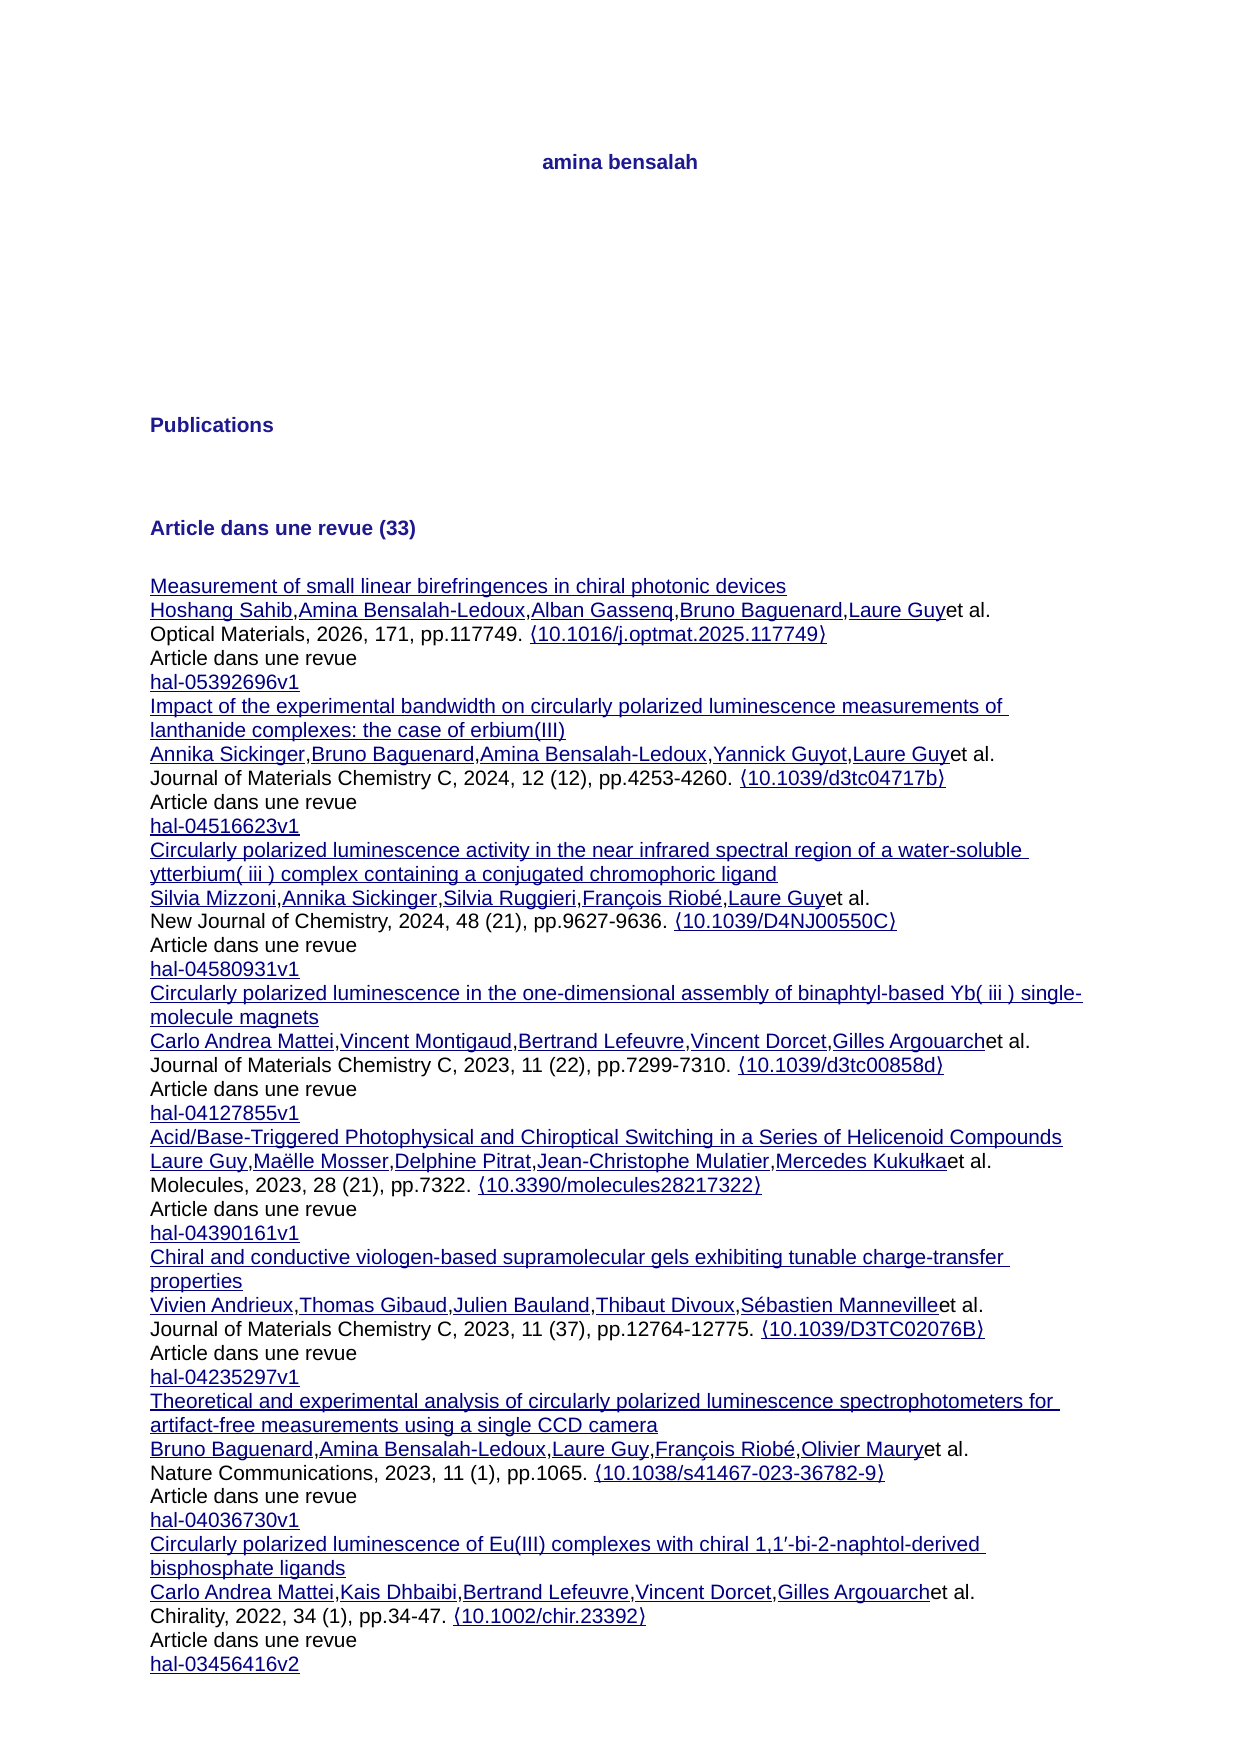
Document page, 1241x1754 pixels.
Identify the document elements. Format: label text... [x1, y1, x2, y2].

table_cell Circularly polarized luminescence activity in the near infrared spectral region of a water-soluble ytterbium( iii ) complex containing a conjugated chromophoric ligand Silvia Mizzoni,Annika Sickinger,Silvia Ruggieri,François Riobé,Laure Guyet al. New Journal of Chemistry, 2024, 48 (21), pp.9627-9636. ⟨10.1039/D4NJ00550C⟩ Article dans une revue hal-04580931v1 [150, 838, 1090, 981]
table_cell Theoretical and experimental analysis of circularly polarized luminescence spectrophotometers for artifact-free measurements using a single CCD camera Bruno Baguenard,Amina Bensalah-Ledoux,Laure Guy,François Riobé,Olivier Mauryet al. Nature Communications, 2023, 11 (1), pp.1065. ⟨10.1038/s41467-023-36782-9⟩ Article dans une revue hal-04036730v1 [150, 1389, 1090, 1532]
table_header Measurement of small linear birefringences in chiral photonic devices Hoshang Sahib,Amina Bensalah-Ledoux,Alban Gassenq,Bruno Baguenard,Laure Guyet al. Optical Materials, 2026, 171, pp.117749. ⟨10.1016/j.optmat.2025.117749⟩ Article dans une revue hal-05392696v1 [150, 574, 1090, 694]
subtitle Article dans une revue (33) [150, 516, 1090, 539]
table_cell Impact of the experimental bandwidth on circularly polarized luminescence measurements of lanthanide complexes: the case of erbium(III) Annika Sickinger,Bruno Baguenard,Amina Bensalah-Ledoux,Yannick Guyot,Laure Guyet al. Journal of Materials Chemistry C, 2024, 12 (12), pp.4253-4260. ⟨10.1039/d3tc04717b⟩ Article dans une revue hal-04516623v1 [150, 694, 1090, 837]
table_cell Acid/Base-Triggered Photophysical and Chiroptical Switching in a Series of Helicenoid Compounds Laure Guy,Maëlle Mosser,Delphine Pitrat,Jean-Christophe Mulatier,Mercedes Kukułkaet al. Molecules, 2023, 28 (21), pp.7322. ⟨10.3390/molecules28217322⟩ Article dans une revue hal-04390161v1 [150, 1125, 1090, 1245]
table_cell Chiral and conductive viologen-based supramolecular gels exhibiting tunable charge-transfer properties Vivien Andrieux,Thomas Gibaud,Julien Bauland,Thibaut Divoux,Sébastien Mannevilleet al. Journal of Materials Chemistry C, 2023, 11 (37), pp.12764-12775. ⟨10.1039/D3TC02076B⟩ Article dans une revue hal-04235297v1 [150, 1245, 1090, 1388]
subtitle amina bensalah [150, 150, 1090, 174]
table_cell Circularly polarized luminescence of Eu(III) complexes with chiral 1,1′‐bi‐2‐naphtol‐derived bisphosphate ligands Carlo Andrea Mattei,Kais Dhbaibi,Bertrand Lefeuvre,Vincent Dorcet,Gilles Argouarchet al. Chirality, 2022, 34 (1), pp.34-47. ⟨10.1002/chir.23392⟩ Article dans une revue hal-03456416v2 [150, 1532, 1090, 1676]
subtitle Publications [150, 412, 1090, 436]
table_cell Circularly polarized luminescence in the one-dimensional assembly of binaphtyl-based Yb( iii ) single-molecule magnets Carlo Andrea Mattei,Vincent Montigaud,Bertrand Lefeuvre,Vincent Dorcet,Gilles Argouarchet al. Journal of Materials Chemistry C, 2023, 11 (22), pp.7299-7310. ⟨10.1039/d3tc00858d⟩ Article dans une revue hal-04127855v1 [150, 981, 1090, 1125]
